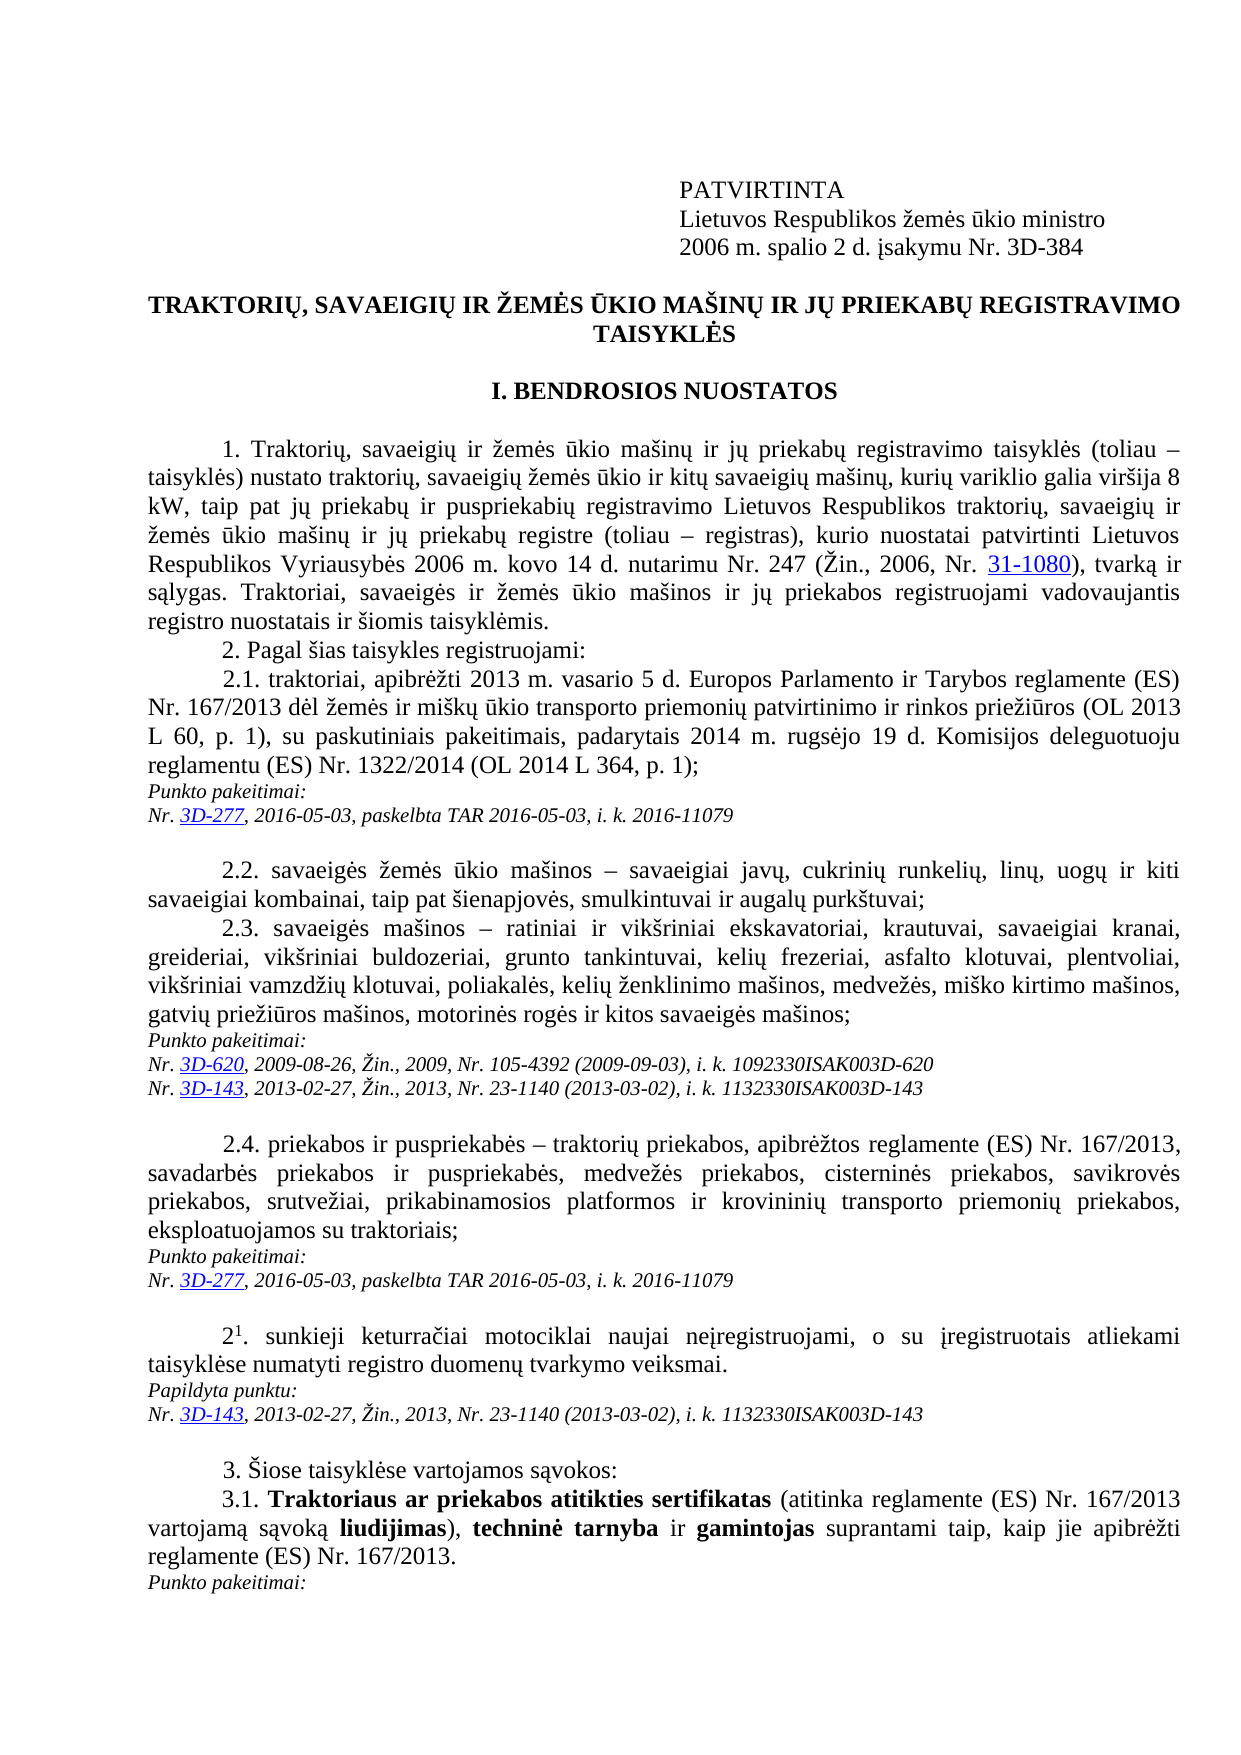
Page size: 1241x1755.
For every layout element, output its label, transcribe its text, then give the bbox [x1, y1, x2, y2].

text Nr. 3D-143, 2013-02-27, Žin., 2013, Nr. 23-1140 (2013-03-02), i. k. 1132330ISAK003D-143 [148, 1402, 1181, 1426]
text Nr. 3D-143, 2013-02-27, Žin., 2013, Nr. 23-1140 (2013-03-02), i. k. 1132330ISAK003D-143 [148, 1076, 1181, 1100]
text Punkto pakeitimai: [148, 779, 1181, 803]
text Papildyta punktu: [148, 1378, 1181, 1402]
text I. BENDROSIOS NUOSTATOS [148, 376, 1181, 405]
text Nr. 3D-620, 2009-08-26, Žin., 2009, Nr. 105-4392 (2009-09-03), i. k. 1092330ISAK003D-620 [148, 1052, 1181, 1076]
text TRAKTORIŲ, SAVAEIGIŲ IR ŽEMĖS ŪKIO MAŠINŲ IR JŲ PRIEKABŲ REGISTRAVIMO TAISYKLĖS [148, 290, 1181, 347]
text 2.4. priekabos ir puspriekabės – traktorių priekabos, apibrėžtos reglamente (ES) Nr. 167/2013, savadarbės priekabos ir puspriekabės, medvežės priekabos, cisterninės priekabos, savikrovės priekabos, srutvežiai, prikabinamosios platformos ir krovininių transporto priemonių priekabos, eksploatuojamos su traktoriais; [148, 1129, 1181, 1244]
text 2.3. savaeigės mašinos – ratiniai ir vikšriniai ekskavatoriai, krautuvai, savaeigiai kranai, greideriai, vikšriniai buldozeriai, grunto tankintuvai, kelių frezeriai, asfalto klotuvai, plentvoliai, vikšriniai vamzdžių klotuvai, poliakalės, kelių ženklinimo mašinos, medvežės, miško kirtimo mašinos, gatvių priežiūros mašinos, motorinės rogės ir kitos savaeigės mašinos; [148, 913, 1181, 1028]
text 3.1. Traktoriaus ar priekabos atitikties sertifikatas (atitinka reglamente (ES) Nr. 167/2013 vartojamą sąvoką liudijimas), techninė tarnyba ir gamintojas suprantami taip, kaip jie apibrėžti reglamente (ES) Nr. 167/2013. [148, 1484, 1181, 1570]
text Lietuvos Respublikos žemės ūkio ministro [148, 204, 1181, 232]
text 2006 m. spalio 2 d. įsakymu Nr. 3D-384 [148, 232, 1181, 261]
text 3. Šiose taisyklėse vartojamos sąvokos: [148, 1455, 1181, 1484]
text 2. Pagal šias taisykles registruojami: [148, 635, 1181, 664]
text Punkto pakeitimai: [148, 1570, 1181, 1594]
text 2.1. traktoriai, apibrėžti 2013 m. vasario 5 d. Europos Parlamento ir Tarybos reglamente (ES) Nr. 167/2013 dėl žemės ir miškų ūkio transporto priemonių patvirtinimo ir rinkos priežiūros (OL 2013 L 60, p. 1), su paskutiniais pakeitimais, padarytais 2014 m. rugsėjo 19 d. Komisijos deleguotuoju reglamentu (ES) Nr. 1322/2014 (OL 2014 L 364, p. 1); [148, 664, 1181, 779]
text 21. sunkieji keturračiai motociklai naujai neįregistruojami, o su įregistruotais atliekami taisyklėse numatyti registro duomenų tvarkymo veiksmai. [148, 1321, 1181, 1378]
text 1. Traktorių, savaeigių ir žemės ūkio mašinų ir jų priekabų registravimo taisyklės (toliau – taisyklės) nustato traktorių, savaeigių žemės ūkio ir kitų savaeigių mašinų, kurių variklio galia viršija 8 kW, taip pat jų priekabų ir puspriekabių registravimo Lietuvos Respublikos traktorių, savaeigių ir žemės ūkio mašinų ir jų priekabų registre (toliau – registras), kurio nuostatai patvirtinti Lietuvos Respublikos Vyriausybės 2006 m. kovo 14 d. nutarimu Nr. 247 (Žin., 2006, Nr. 31-1080), tvarką ir sąlygas. Traktoriai, savaeigės ir žemės ūkio mašinos ir jų priekabos registruojami vadovaujantis registro nuostatais ir šiomis taisyklėmis. [148, 434, 1181, 635]
text 2.2. savaeigės žemės ūkio mašinos – savaeigiai javų, cukrinių runkelių, linų, uogų ir kiti savaeigiai kombainai, taip pat šienapjovės, smulkintuvai ir augalų purkštuvai; [148, 856, 1181, 913]
text Punkto pakeitimai: [148, 1028, 1181, 1052]
text Nr. 3D-277, 2016-05-03, paskelbta TAR 2016-05-03, i. k. 2016-11079 [148, 803, 1181, 827]
text Nr. 3D-277, 2016-05-03, paskelbta TAR 2016-05-03, i. k. 2016-11079 [148, 1268, 1181, 1292]
text PATVIRTINTA [679, 175, 1181, 204]
text Punkto pakeitimai: [148, 1244, 1181, 1268]
